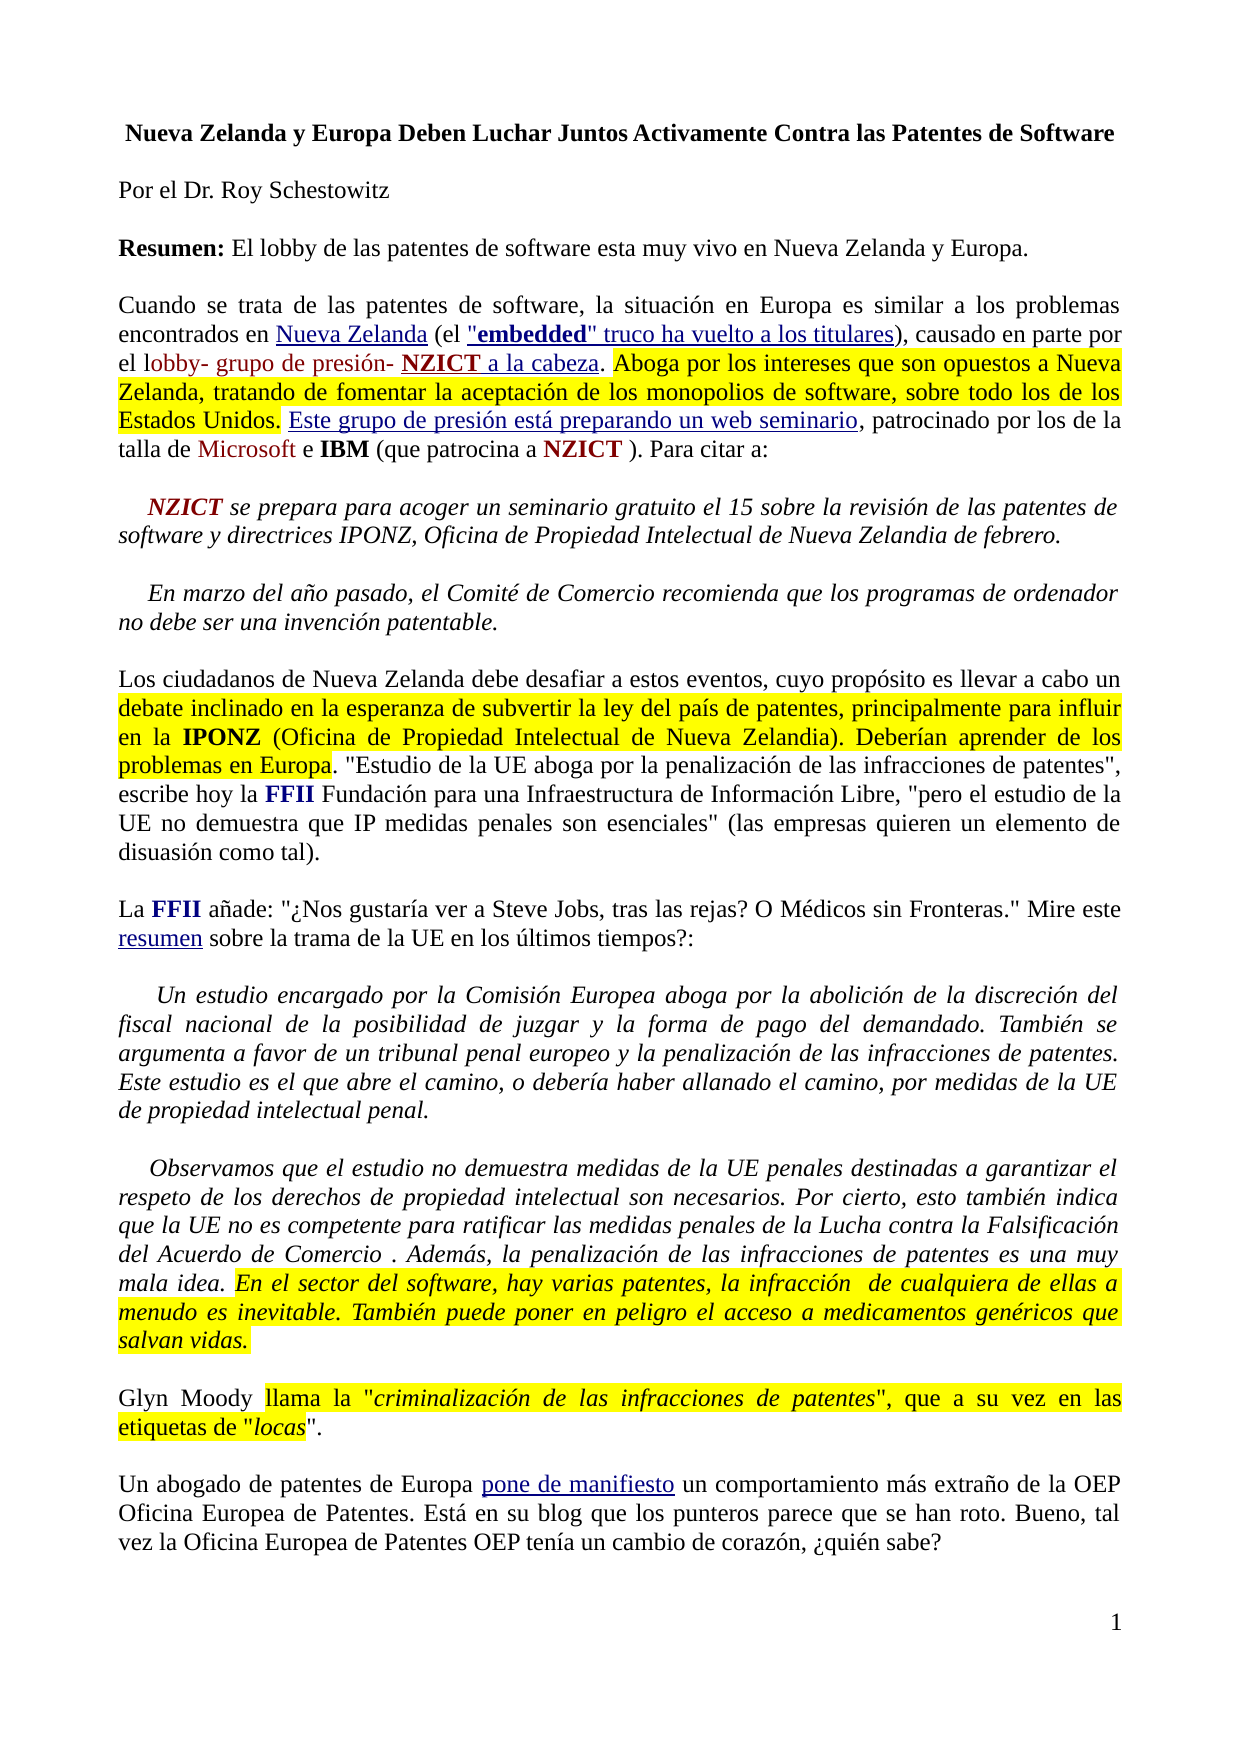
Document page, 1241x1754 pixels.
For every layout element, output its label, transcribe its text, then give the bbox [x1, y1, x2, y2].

text La FFII añade: "¿Nos gustaría ver a Steve Jobs, tras las rejas? O Médicos sin Fronteras." Mire este resumen sobre la trama de la UE en los últimos tiempos?: [118, 894, 1122, 952]
text Resumen: El lobby de las patentes de software esta muy vivo en Nueva Zelanda y Europa. [118, 233, 1122, 262]
text Glyn Moody llama la "criminalización de las infracciones de patentes", que a su vez en las etiquetas de "locas". [118, 1383, 1122, 1441]
text En marzo del año pasado, el Comité de Comercio recomienda que los programas de ordenador no debe ser una invención patentable. [118, 578, 1122, 636]
text Cuando se trata de las patentes de software, la situación en Europa es similar a los problemas encontrados en Nueva Zelanda (el "embedded" truco ha vuelto a los titulares), causado en parte por el lobby- grupo de presión- NZICT a la cabeza. Aboga por los intereses que son opuestos a Nueva Zelanda, tratando de fomentar la aceptación de los monopolios de software, sobre todo los de los Estados Unidos. Este grupo de presión está preparando un web seminario, patrocinado por los de la talla de Microsoft e IBM (que patrocina a NZICT ). Para citar a: [118, 291, 1122, 463]
text NZICT se prepara para acoger un seminario gratuito el 15 sobre la revisión de las patentes de software y directrices IPONZ, Oficina de Propiedad Intelectual de Nueva Zelandia de febrero. [118, 492, 1122, 549]
text Los ciudadanos de Nueva Zelanda debe desafiar a estos eventos, cuyo propósito es llevar a cabo un debate inclinado en la esperanza de subvertir la ley del país de patentes, principalmente para influir en la IPONZ (Oficina de Propiedad Intelectual de Nueva Zelandia). Deberían aprender de los problemas en Europa. "Estudio de la UE aboga por la penalización de las infracciones de patentes", escribe hoy la FFII Fundación para una Infraestructura de Información Libre, "pero el estudio de la UE no demuestra que IP medidas penales son esenciales" (las empresas quieren un elemento de disuasión como tal). [118, 664, 1122, 866]
text Un estudio encargado por la Comisión Europea aboga por la abolición de la discreción del fiscal nacional de la posibilidad de juzgar y la forma de pago del demandado. También se argumenta a favor de un tribunal penal europeo y la penalización de las infracciones de patentes. Este estudio es el que abre el camino, o debería haber allanado el camino, por medidas de la UE de propiedad intelectual penal. [118, 981, 1122, 1124]
text Un abogado de patentes de Europa pone de manifiesto un comportamiento más extraño de la OEP Oficina Europea de Patentes. Está en su blog que los punteros parece que se han roto. Bueno, tal vez la Oficina Europea de Patentes OEP tenía un cambio de corazón, ¿quién sabe? [118, 1469, 1122, 1556]
text Observamos que el estudio no demuestra medidas de la UE penales destinadas a garantizar el respeto de los derechos de propiedad intelectual son necesarios. Por cierto, esto también indica que la UE no es competente para ratificar las medidas penales de la Lucha contra la Falsificación del Acuerdo de Comercio . Además, la penalización de las infracciones de patentes es una muy mala idea. En el sector del software, hay varias patentes, la infracción de cualquiera de ellas a menudo es inevitable. También puede poner en peligro el acceso a medicamentos genéricos que salvan vidas. [118, 1153, 1122, 1354]
text Por el Dr. Roy Schestowitz [118, 176, 1122, 204]
text Nueva Zelanda y Europa Deben Luchar Juntos Activamente Contra las Patentes de Software [118, 118, 1122, 147]
